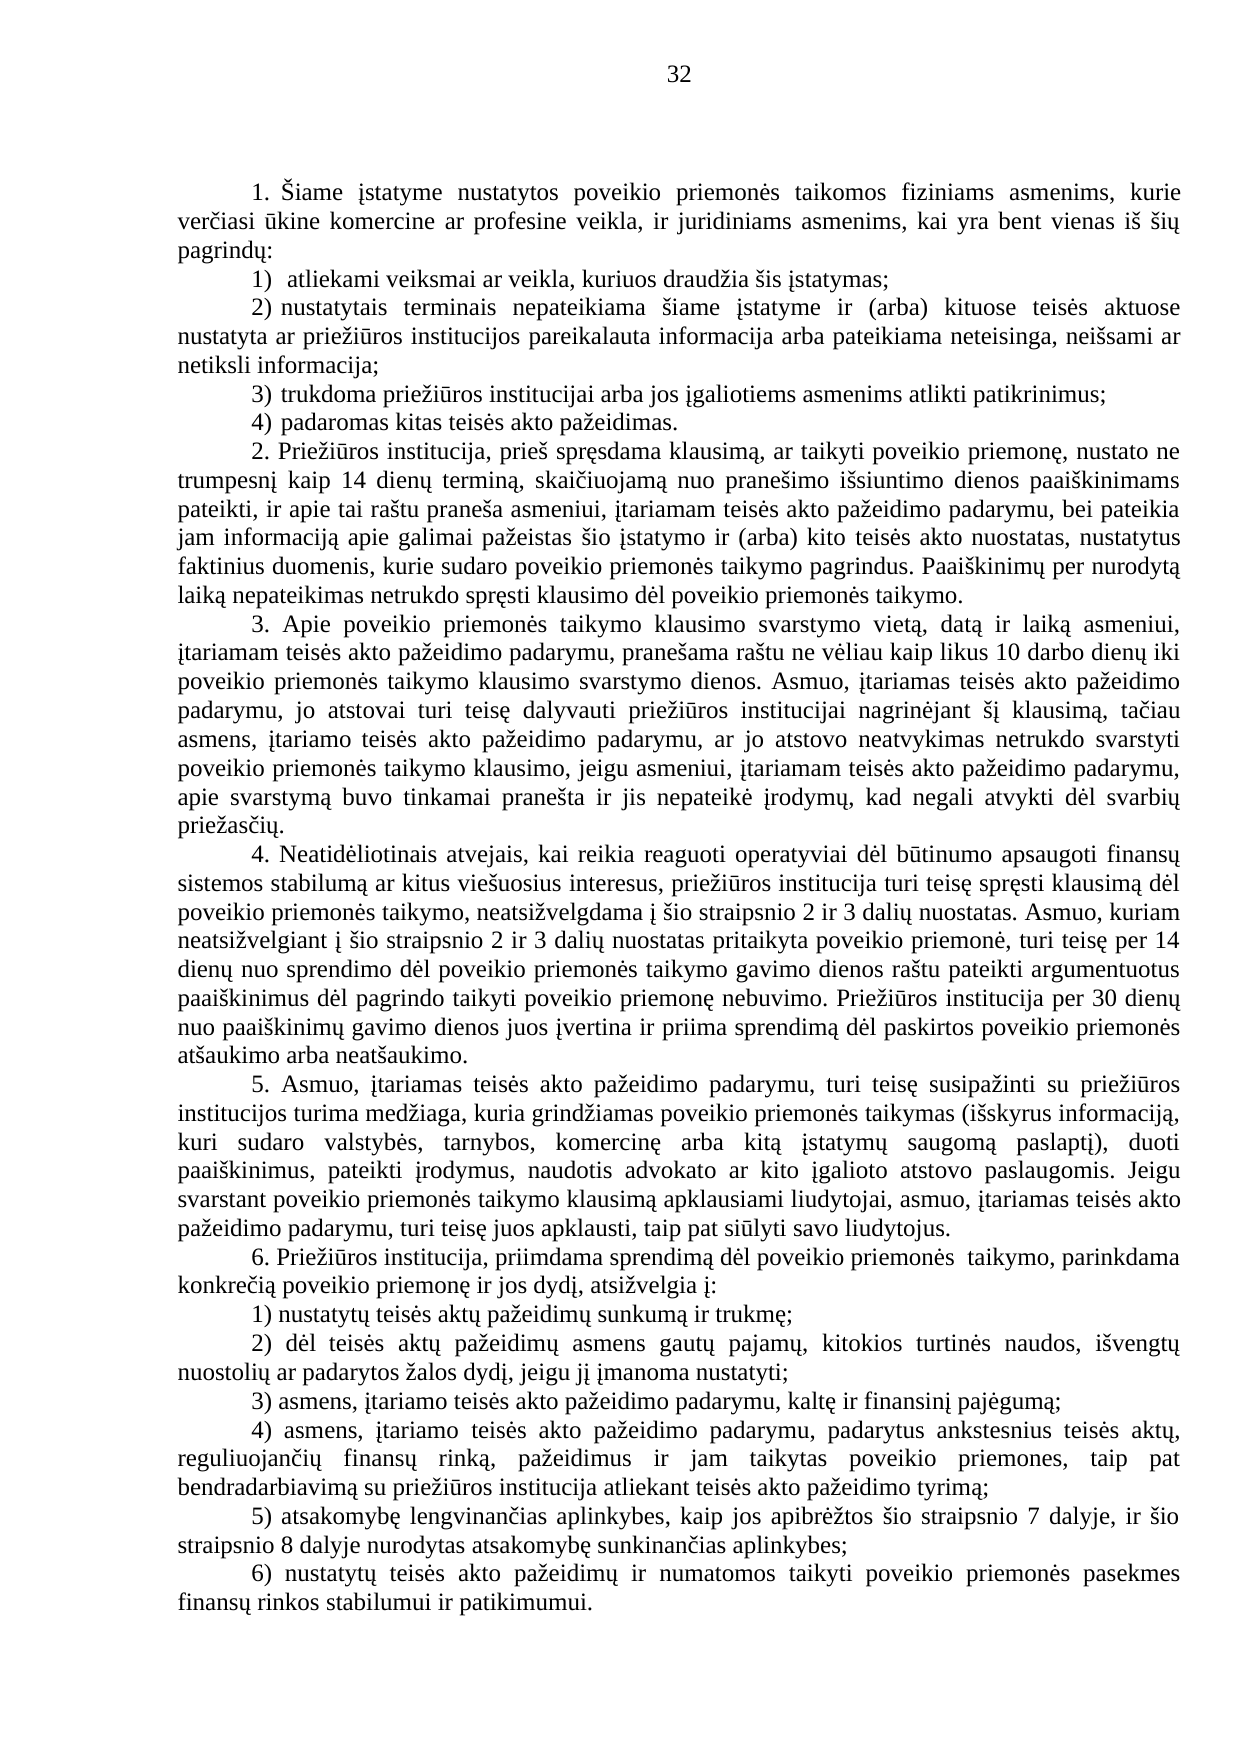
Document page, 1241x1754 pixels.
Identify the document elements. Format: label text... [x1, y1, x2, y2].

text 2) nustatytais terminais nepateikiama šiame įstatyme ir (arba) kituose teisės aktuose nustatyta ar priežiūros institucijos pareikalauta informacija arba pateikiama neteisinga, neišsami ar netiksli informacija; [177, 292, 1181, 379]
text 5. Asmuo, įtariamas teisės akto pažeidimo padarymu, turi teisę susipažinti su priežiūros institucijos turima medžiaga, kuria grindžiamas poveikio priemonės taikymas (išskyrus informaciją, kuri sudaro valstybės, tarnybos, komercinę arba kitą įstatymų saugomą paslaptį), duoti paaiškinimus, pateikti įrodymus, naudotis advokato ar kito įgalioto atstovo paslaugomis. Jeigu svarstant poveikio priemonės taikymo klausimą apklausiami liudytojai, asmuo, įtariamas teisės akto pažeidimo padarymu, turi teisę juos apklausti, taip pat siūlyti savo liudytojus. [177, 1069, 1181, 1242]
text 3) trukdoma priežiūros institucijai arba jos įgaliotiems asmenims atlikti patikrinimus; [177, 379, 1181, 407]
text 6. Priežiūros institucija, priimdama sprendimą dėl poveikio priemonės taikymo, parinkdama konkrečią poveikio priemonę ir jos dydį, atsižvelgia į: [177, 1242, 1181, 1299]
text 3. Apie poveikio priemonės taikymo klausimo svarstymo vietą, datą ir laiką asmeniui, įtariamam teisės akto pažeidimo padarymu, pranešama raštu ne vėliau kaip likus 10 darbo dienų iki poveikio priemonės taikymo klausimo svarstymo dienos. Asmuo, įtariamas teisės akto pažeidimo padarymu, jo atstovai turi teisę dalyvauti priežiūros institucijai nagrinėjant šį klausimą, tačiau asmens, įtariamo teisės akto pažeidimo padarymu, ar jo atstovo neatvykimas netrukdo svarstyti poveikio priemonės taikymo klausimo, jeigu asmeniui, įtariamam teisės akto pažeidimo padarymu, apie svarstymą buvo tinkamai pranešta ir jis nepateikė įrodymų, kad negali atvykti dėl svarbių priežasčių. [177, 609, 1181, 839]
text 6) nustatytų teisės akto pažeidimų ir numatomos taikyti poveikio priemonės pasekmes finansų rinkos stabilumui ir patikimumui. [177, 1558, 1181, 1616]
text 1. Šiame įstatyme nustatytos poveikio priemonės taikomos fiziniams asmenims, kurie verčiasi ūkine komercine ar profesine veikla, ir juridiniams asmenims, kai yra bent vienas iš šių pagrindų: [177, 177, 1181, 264]
text 4) asmens, įtariamo teisės akto pažeidimo padarymu, padarytus ankstesnius teisės aktų, reguliuojančių finansų rinką, pažeidimus ir jam taikytas poveikio priemones, taip pat bendradarbiavimą su priežiūros institucija atliekant teisės akto pažeidimo tyrimą; [177, 1415, 1181, 1501]
text 3) asmens, įtariamo teisės akto pažeidimo padarymu, kaltę ir finansinį pajėgumą; [177, 1386, 1181, 1415]
text 5) atsakomybę lengvinančias aplinkybes, kaip jos apibrėžtos šio straipsnio 7 dalyje, ir šio straipsnio 8 dalyje nurodytas atsakomybę sunkinančias aplinkybes; [177, 1501, 1181, 1558]
text 1) nustatytų teisės aktų pažeidimų sunkumą ir trukmę; [177, 1299, 1181, 1328]
text 1) atliekami veiksmai ar veikla, kuriuos draudžia šis įstatymas; [177, 264, 1181, 292]
text 4) padaromas kitas teisės akto pažeidimas. [177, 407, 1181, 436]
text 2) dėl teisės aktų pažeidimų asmens gautų pajamų, kitokios turtinės naudos, išvengtų nuostolių ar padarytos žalos dydį, jeigu jį įmanoma nustatyti; [177, 1328, 1181, 1386]
text 4. Neatidėliotinais atvejais, kai reikia reaguoti operatyviai dėl būtinumo apsaugoti finansų sistemos stabilumą ar kitus viešuosius interesus, priežiūros institucija turi teisę spręsti klausimą dėl poveikio priemonės taikymo, neatsižvelgdama į šio straipsnio 2 ir 3 dalių nuostatas. Asmuo, kuriam neatsižvelgiant į šio straipsnio 2 ir 3 dalių nuostatas pritaikyta poveikio priemonė, turi teisę per 14 dienų nuo sprendimo dėl poveikio priemonės taikymo gavimo dienos raštu pateikti argumentuotus paaiškinimus dėl pagrindo taikyti poveikio priemonę nebuvimo. Priežiūros institucija per 30 dienų nuo paaiškinimų gavimo dienos juos įvertina ir priima sprendimą dėl paskirtos poveikio priemonės atšaukimo arba neatšaukimo. [177, 839, 1181, 1069]
text 2. Priežiūros institucija, prieš spręsdama klausimą, ar taikyti poveikio priemonę, nustato ne trumpesnį kaip 14 dienų terminą, skaičiuojamą nuo pranešimo išsiuntimo dienos paaiškinimams pateikti, ir apie tai raštu praneša asmeniui, įtariamam teisės akto pažeidimo padarymu, bei pateikia jam informaciją apie galimai pažeistas šio įstatymo ir (arba) kito teisės akto nuostatas, nustatytus faktinius duomenis, kurie sudaro poveikio priemonės taikymo pagrindus. Paaiškinimų per nurodytą laiką nepateikimas netrukdo spręsti klausimo dėl poveikio priemonės taikymo. [177, 436, 1181, 609]
